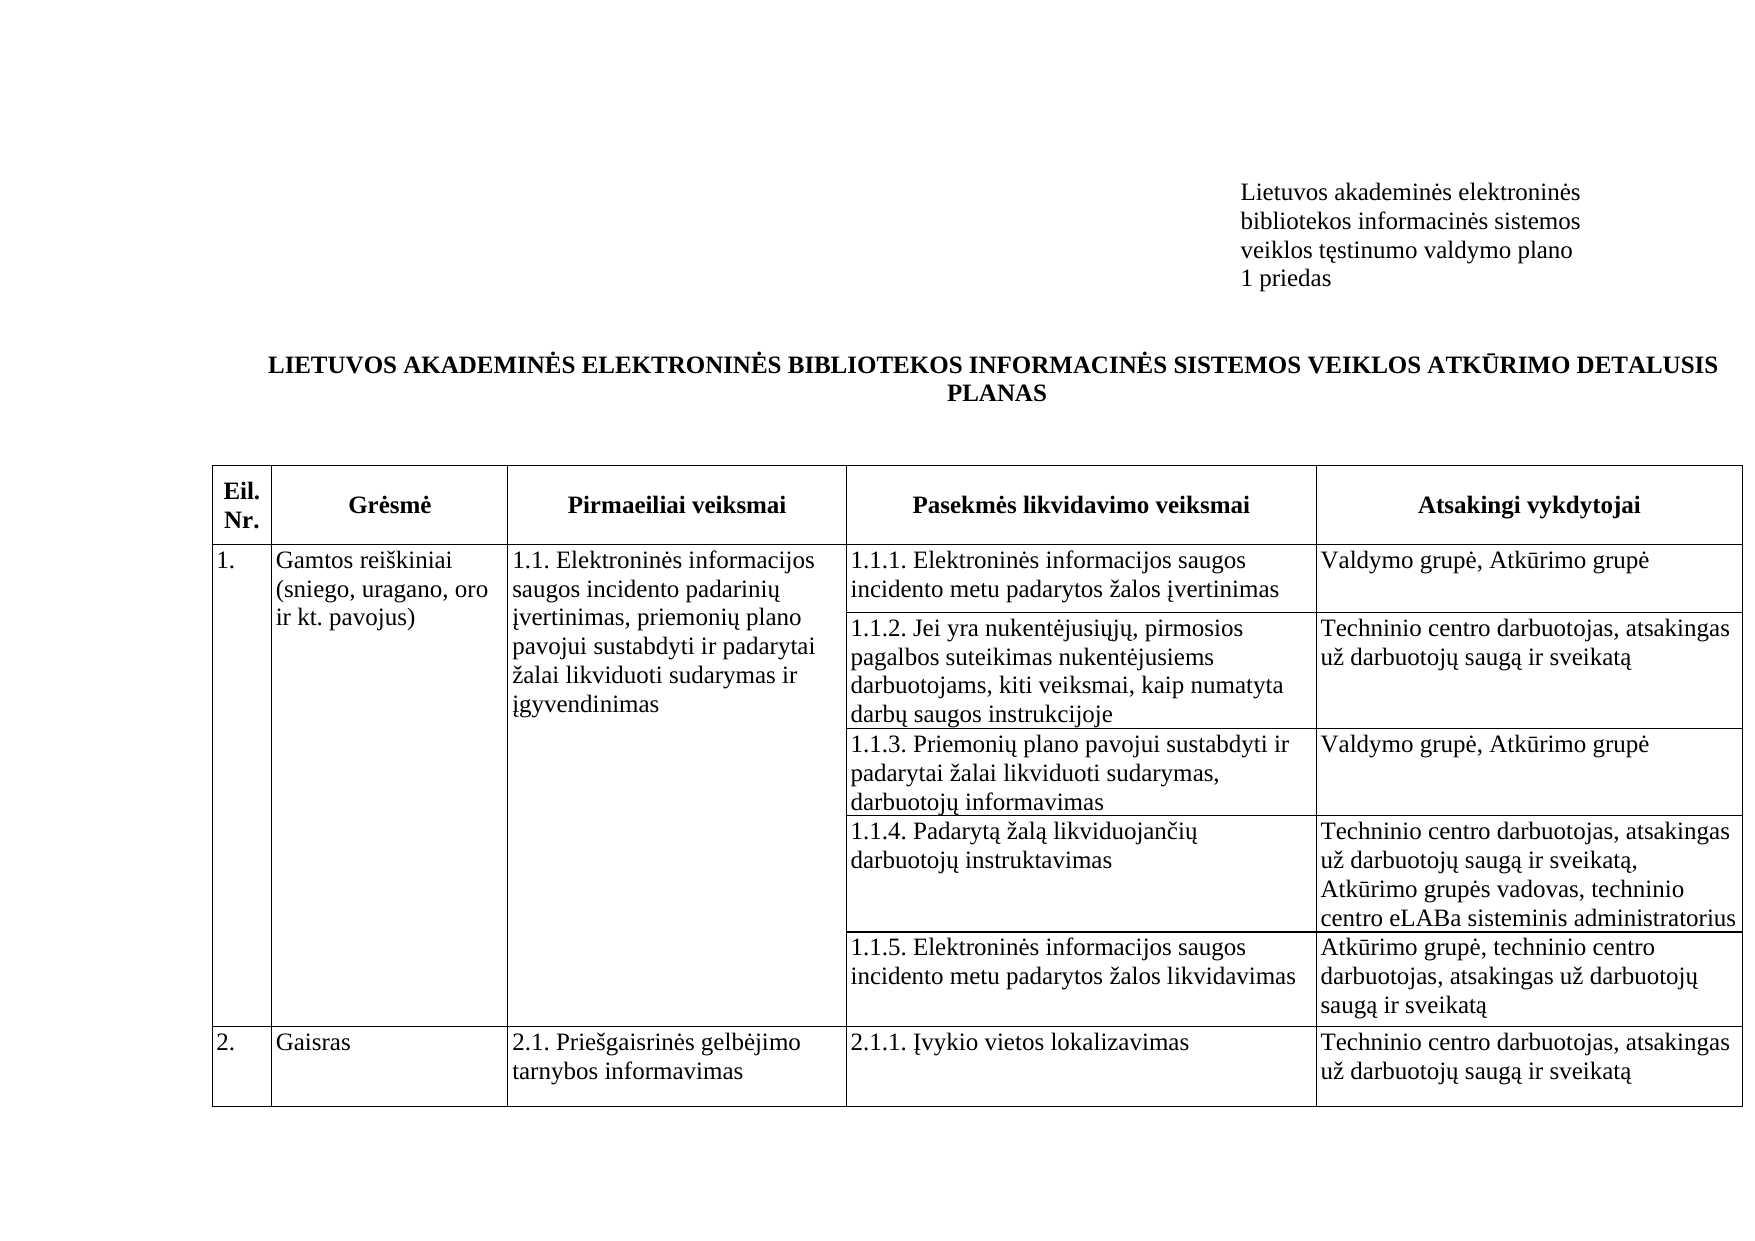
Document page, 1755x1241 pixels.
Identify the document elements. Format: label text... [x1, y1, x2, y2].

table_cell [1743, 544, 1747, 612]
text 1 priedas [177, 263, 1695, 292]
table_cell Valdymo grupė, Atkūrimo grupė [1317, 545, 1742, 612]
table_cell 1. [213, 545, 271, 1026]
table_header [1743, 465, 1747, 544]
table_header Eil. Nr. [213, 466, 271, 544]
table_header Pirmaeiliai veiksmai [508, 466, 846, 544]
table_cell [1743, 728, 1747, 815]
table_cell 1.1.5. Elektroninės informacijos saugos incidento metu padarytos žalos likvidavimas [847, 933, 1316, 1026]
table_cell Techninio centro darbuotojas, atsakingas už darbuotojų saugą ir sveikatą [1317, 1027, 1742, 1106]
text veiklos tęstinumo valdymo plano [177, 235, 1695, 263]
table_cell Gaisras [272, 1027, 507, 1106]
table_cell 2.1. Priešgaisrinės gelbėjimo tarnybos informavimas [508, 1027, 846, 1106]
table_cell [1743, 815, 1747, 931]
table_header Atsakingi vykdytojai [1317, 466, 1742, 544]
table_cell 2.1.1. Įvykio vietos lokalizavimas [847, 1027, 1316, 1106]
table_cell Gamtos reiškiniai (sniego, uragano, oro ir kt. pavojus) [272, 545, 507, 1026]
text bibliotekos informacinės sistemos [177, 206, 1695, 235]
table_cell [1743, 1026, 1747, 1106]
text LIETUVOS AKADEMINĖS ELEKTRONINĖS BIBLIOTEKOS INFORMACINĖS SISTEMOS VEIKLOS ATKŪRIMO DETALUSIS [177, 350, 1754, 378]
table_cell Valdymo grupė, Atkūrimo grupė [1317, 729, 1742, 815]
text Lietuvos akademinės elektroninės [177, 177, 1695, 206]
table_cell 1.1.2. Jei yra nukentėjusiųjų, pirmosios pagalbos suteikimas nukentėjusiems darbuotojams, kiti veiksmai, kaip numatyta darbų saugos instrukcijoje [847, 613, 1316, 728]
table_cell [1743, 931, 1747, 1026]
table_cell 1.1.1. Elektroninės informacijos saugos incidento metu padarytos žalos įvertinimas [847, 545, 1316, 612]
table_cell 1.1. Elektroninės informacijos saugos incidento padarinių įvertinimas, priemonių plano pavojui sustabdyti ir padarytai žalai likviduoti sudarymas ir įgyvendinimas [508, 545, 846, 1026]
table_cell 1.1.4. Padarytą žalą likviduojančių darbuotojų instruktavimas [847, 816, 1316, 931]
table_header Grėsmė [272, 466, 507, 544]
table_cell Atkūrimo grupė, techninio centro darbuotojas, atsakingas už darbuotojų saugą ir sveikatą [1317, 933, 1742, 1026]
text PLANAS [177, 378, 1754, 407]
table_cell Techninio centro darbuotojas, atsakingas už darbuotojų saugą ir sveikatą, Atkūrimo grupės vadovas, techninio centro eLABa sisteminis administratorius [1317, 816, 1742, 931]
table_cell Techninio centro darbuotojas, atsakingas už darbuotojų saugą ir sveikatą [1317, 613, 1742, 728]
table_cell [1743, 612, 1747, 728]
table_cell 2. [213, 1027, 271, 1106]
table_header Pasekmės likvidavimo veiksmai [847, 466, 1316, 544]
table_cell 1.1.3. Priemonių plano pavojui sustabdyti ir padarytai žalai likviduoti sudarymas, darbuotojų informavimas [847, 729, 1316, 815]
